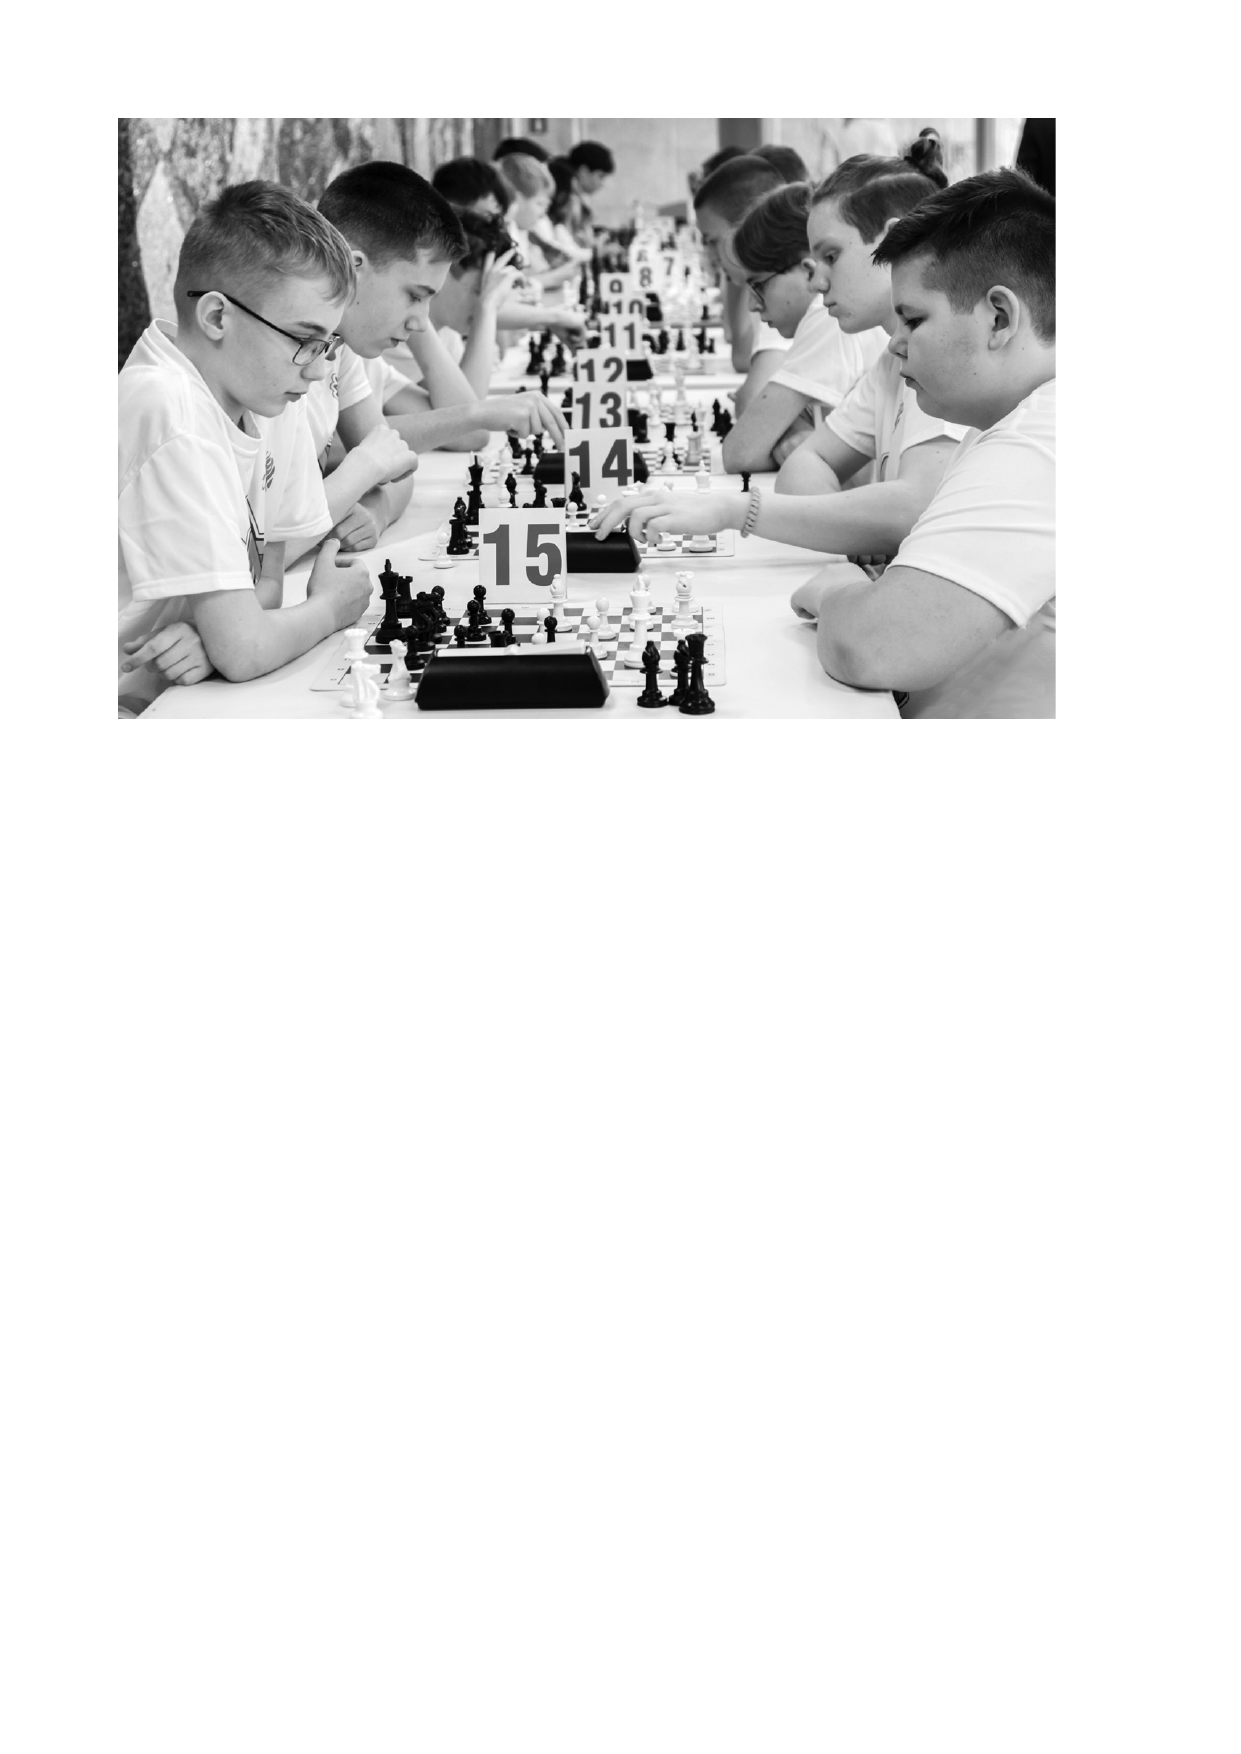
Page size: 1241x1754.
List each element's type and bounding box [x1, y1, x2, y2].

picture [118, 118, 1056, 719]
